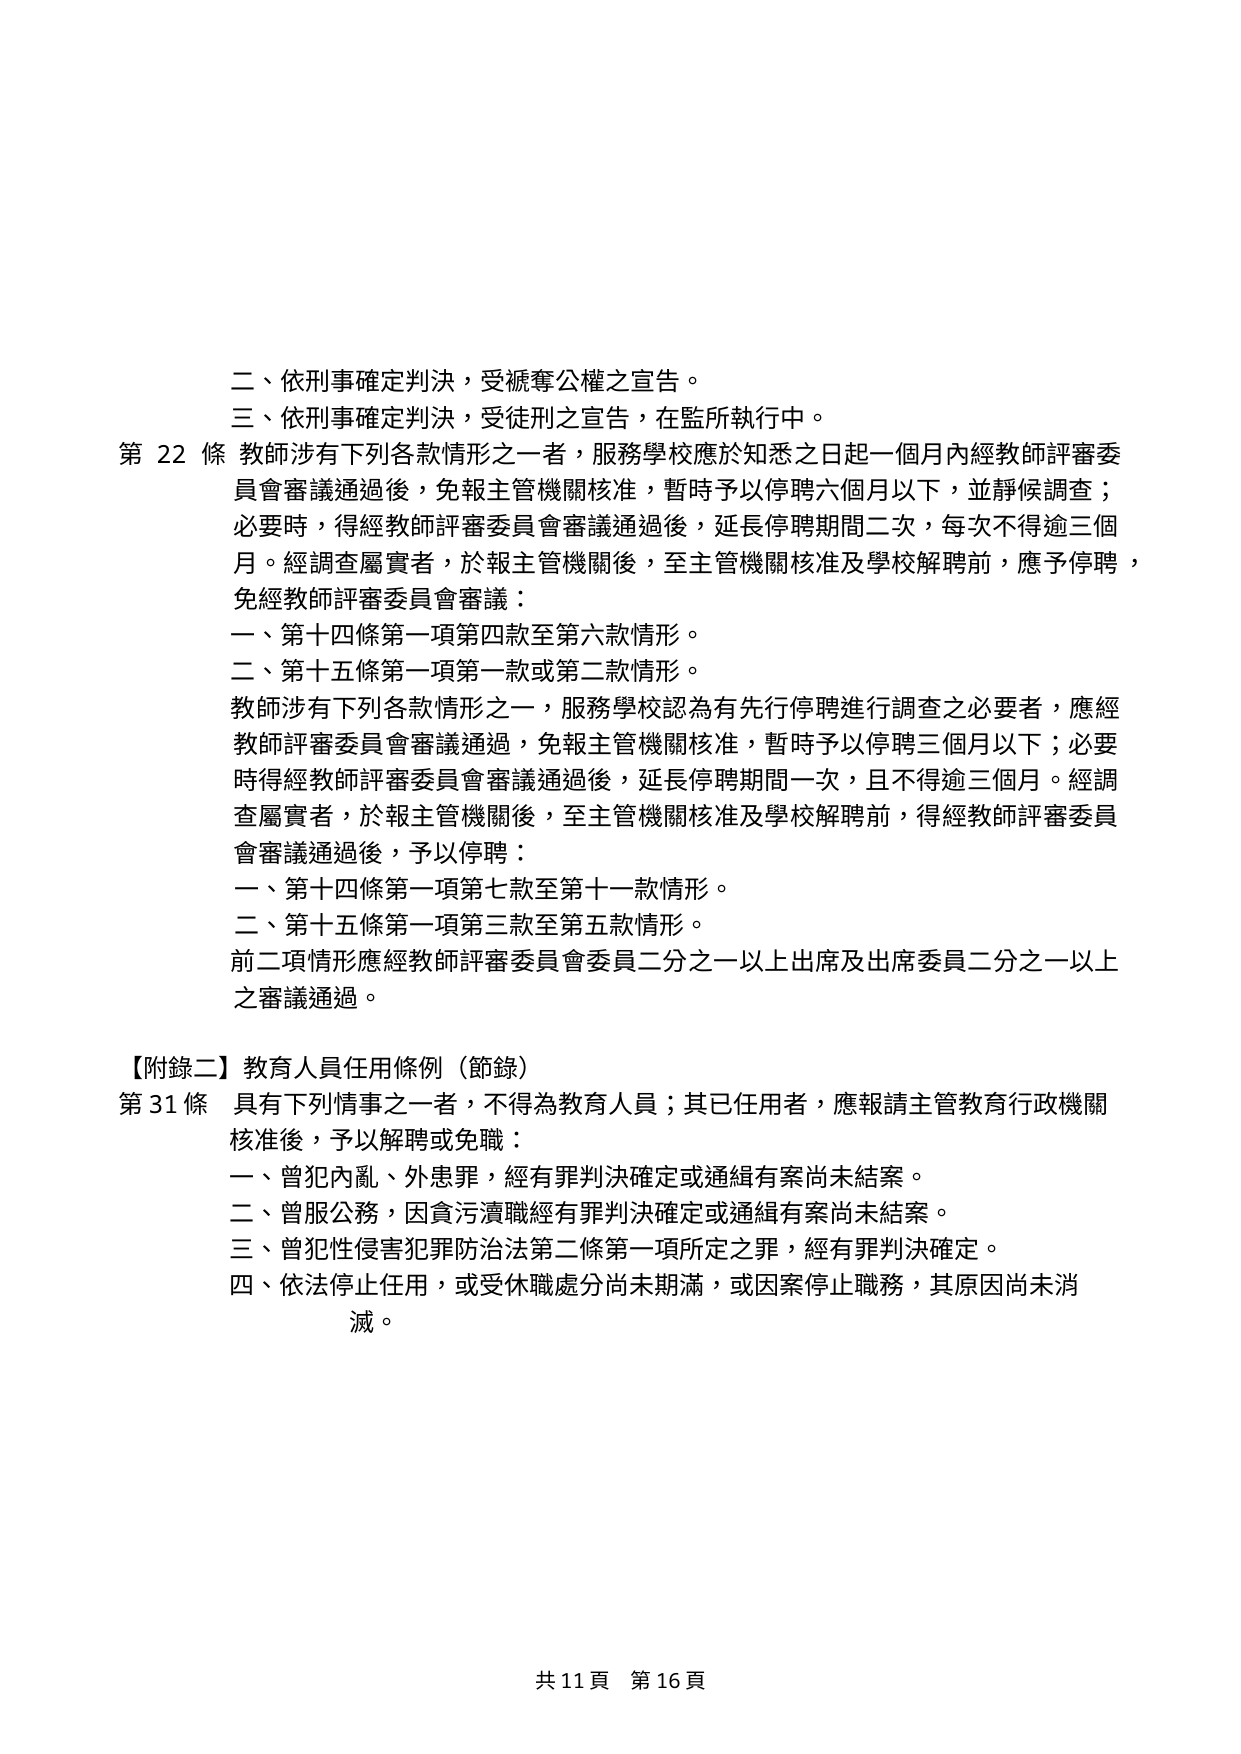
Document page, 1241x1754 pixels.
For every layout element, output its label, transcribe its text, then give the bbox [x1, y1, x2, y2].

text 滅。 [118, 1302, 1122, 1338]
text 【附錄二】教育人員任用條例（節錄） [118, 1048, 1122, 1084]
text 一、曾犯內亂、外患罪，經有罪判決確定或通緝有案尚未結案。 [118, 1157, 1122, 1193]
text 二、依刑事確定判決，受褫奪公權之宣告。 [118, 362, 1122, 398]
text 前二項情形應經教師評審委員會委員二分之一以上出席及出席委員二分之一以上之審議通過。 [231, 942, 1122, 1014]
text 教師涉有下列各款情形之一，服務學校認為有先行停聘進行調查之必要者，應經教師評審委員會審議通過，免報主管機關核准，暫時予以停聘三個月以下；必要時得經教師評審委員會審議通過後，延長停聘期間一次，且不得逾三個月。經調查屬實者，於報主管機關後，至主管機關核准及學校解聘前，得經教師評審委員會審議通過後，予以停聘： [231, 688, 1122, 869]
text 三、依刑事確定判決，受徒刑之宣告，在監所執行中。 [118, 398, 1122, 434]
text 二、曾服公務，因貪污瀆職經有罪判決確定或通緝有案尚未結案。 [118, 1193, 1122, 1229]
text 一、第十四條第一項第七款至第十一款情形。 [118, 869, 1122, 906]
text 第 22 條 教師涉有下列各款情形之一者，服務學校應於知悉之日起一個月內經教師評審委員會審議通過後，免報主管機關核准，暫時予以停聘六個月以下，並靜候調查；必要時，得經教師評審委員會審議通過後，延長停聘期間二次，每次不得逾三個月。經調查屬實者，於報主管機關後，至主管機關核准及學校解聘前，應予停聘，免經教師評審委員會審議： [118, 434, 1122, 616]
text 四、依法停止任用，或受休職處分尚未期滿，或因案停止職務，其原因尚未消 [118, 1266, 1122, 1302]
text 二、第十五條第一項第一款或第二款情形。 [118, 652, 1122, 688]
text 一、第十四條第一項第四款至第六款情形。 [118, 616, 1122, 652]
text 二、第十五條第一項第三款至第五款情形。 [118, 906, 1122, 942]
text 第31條 具有下列情事之一者，不得為教育人員；其已任用者，應報請主管教育行政機關核准後，予以解聘或免職： [118, 1084, 1122, 1157]
text 三、曾犯性侵害犯罪防治法第二條第一項所定之罪，經有罪判決確定。 [118, 1229, 1122, 1266]
